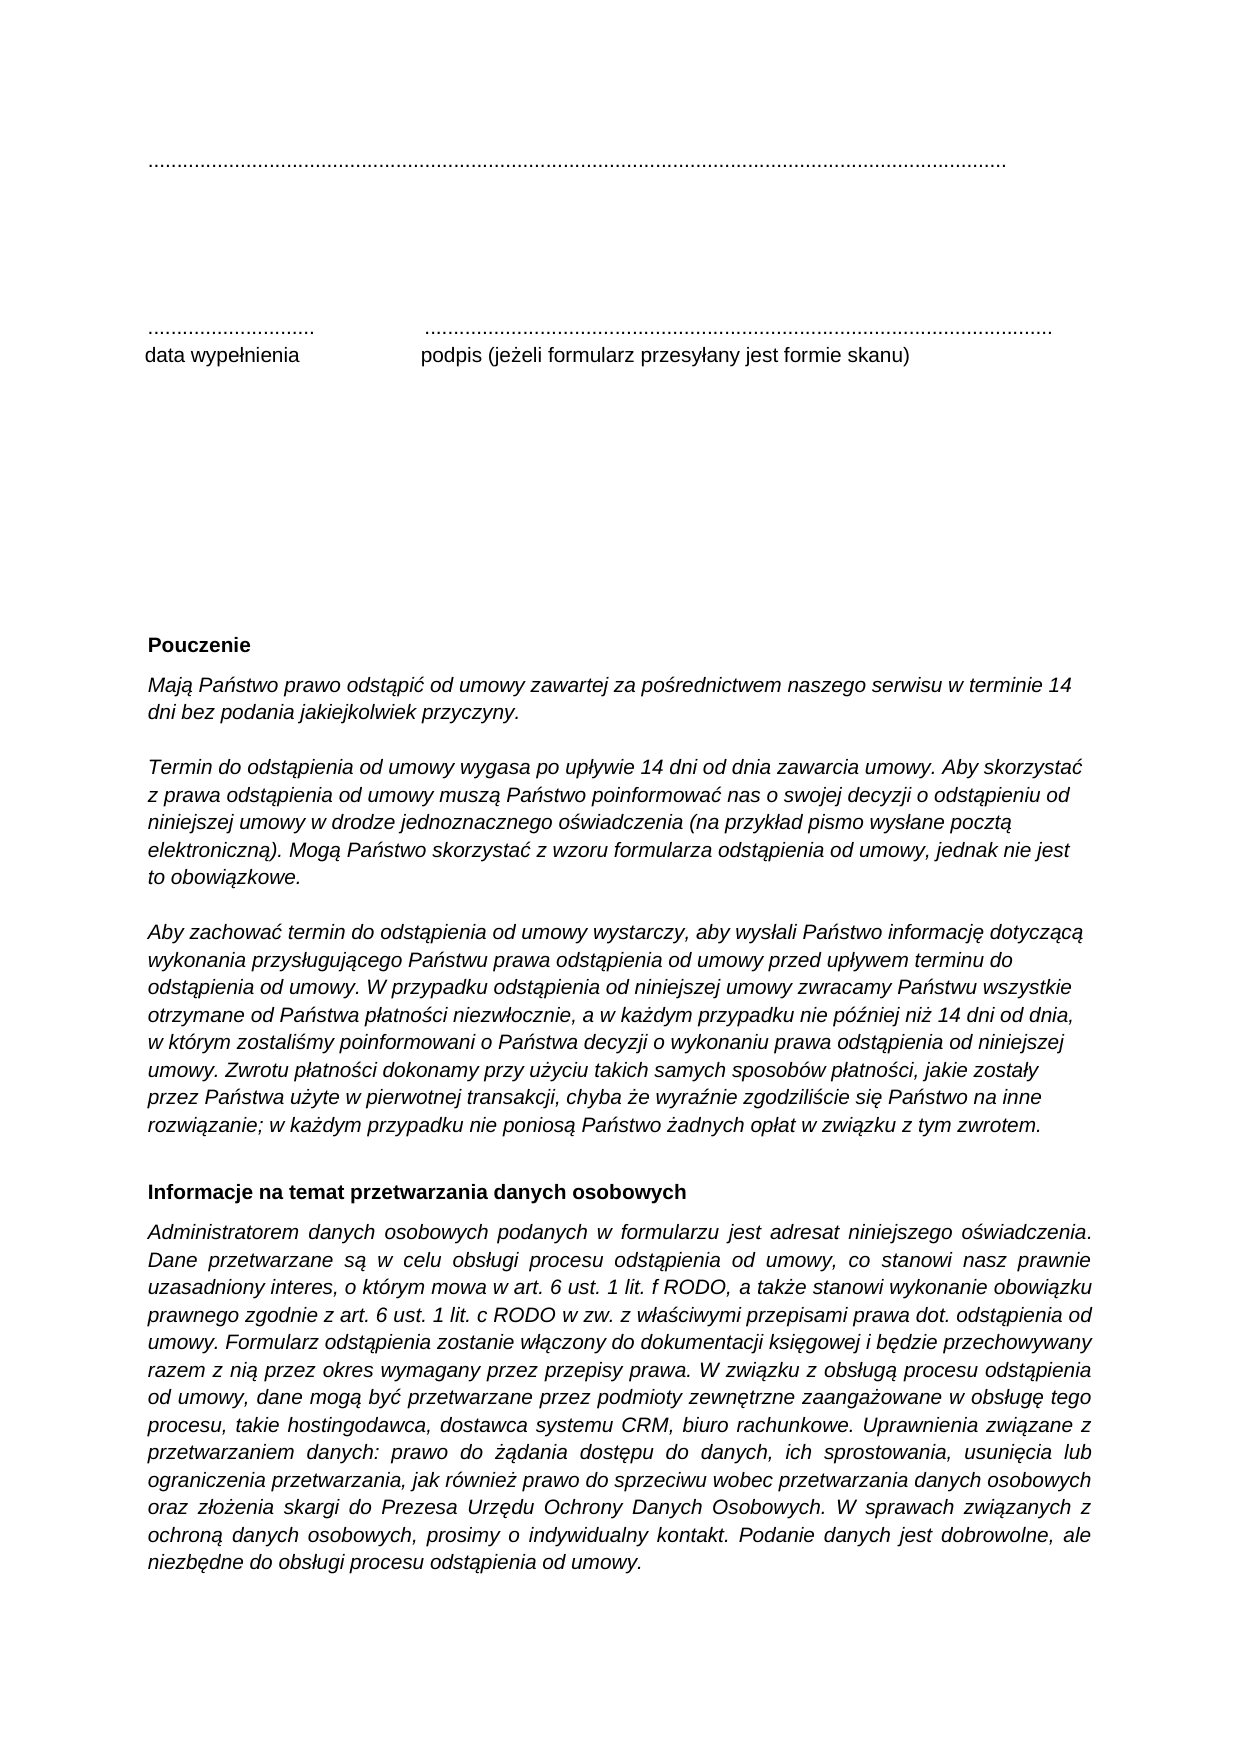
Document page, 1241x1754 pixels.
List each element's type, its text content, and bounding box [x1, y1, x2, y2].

text data wypełnienia podpis (jeżeli formularz przesyłany jest formie skanu) [133, 343, 1093, 367]
text Administratorem danych osobowych podanych w formularzu jest adresat niniejszego oświadczenia. Dane przetwarzane są w celu obsługi procesu odstąpienia od umowy, co stanowi nasz prawnie uzasadniony interes, o którym mowa w art. 6 ust. 1 lit. f RODO, a także stanowi wykonanie obowiązku prawnego zgodnie z art. 6 ust. 1 lit. c RODO w zw. z właściwymi przepisami prawa dot. odstąpienia od umowy. Formularz odstąpienia zostanie włączony do dokumentacji księgowej i będzie przechowywany razem z nią przez okres wymagany przez przepisy prawa. W związku z obsługą procesu odstąpienia od umowy, dane mogą być przetwarzane przez podmioty zewnętrzne zaangażowane w obsługę tego procesu, takie hostingodawca, dostawca systemu CRM, biuro rachunkowe. Uprawnienia związane z przetwarzaniem danych: prawo do żądania dostępu do danych, ich sprostowania, usunięcia lub ograniczenia przetwarzania, jak również prawo do sprzeciwu wobec przetwarzania danych osobowych oraz złożenia skargi do Prezesa Urzędu Ochrony Danych Osobowych. W sprawach związanych z ochroną danych osobowych, prosimy o indywidualny kontakt. Podanie danych jest dobrowolne, ale niezbędne do obsługi procesu odstąpienia od umowy. [148, 1220, 1093, 1574]
text ..................................................................................................................................................... [148, 148, 1093, 172]
text Termin do odstąpienia od umowy wygasa po upływie 14 dni od dnia zawarcia umowy. Aby skorzystać z prawa odstąpienia od umowy muszą Państwo poinformować nas o swojej decyzji o odstąpieniu od niniejszej umowy w drodze jednoznacznego oświadczenia (na przykład pismo wysłane pocztą elektroniczną). Mogą Państwo skorzystać z wzoru formularza odstąpienia od umowy, jednak nie jest to obowiązkowe. [148, 755, 1093, 889]
text Pouczenie [148, 633, 1093, 657]
text Mają Państwo prawo odstąpić od umowy zawartej za pośrednictwem naszego serwisu w terminie 14 dni bez podania jakiejkolwiek przyczyny. [148, 673, 1093, 724]
text Informacje na temat przetwarzania danych osobowych [148, 1180, 1093, 1204]
text Aby zachować termin do odstąpienia od umowy wystarczy, aby wysłali Państwo informację dotyczącą wykonania przysługującego Państwu prawa odstąpienia od umowy przed upływem terminu do odstąpienia od umowy. W przypadku odstąpienia od niniejszej umowy zwracamy Państwu wszystkie otrzymane od Państwa płatności niezwłocznie, a w każdym przypadku nie później niż 14 dni od dnia, w którym zostaliśmy poinformowani o Państwa decyzji o wykonaniu prawa odstąpienia od niniejszej umowy. Zwrotu płatności dokonamy przy użyciu takich samych sposobów płatności, jakie zostały przez Państwa użyte w pierwotnej transakcji, chyba że wyraźnie zgodziliście się Państwo na inne rozwiązanie; w każdym przypadku nie poniosą Państwo żadnych opłat w związku z tym zwrotem. [148, 920, 1093, 1137]
text ............................. ............................................................................................................. [147, 315, 1093, 339]
